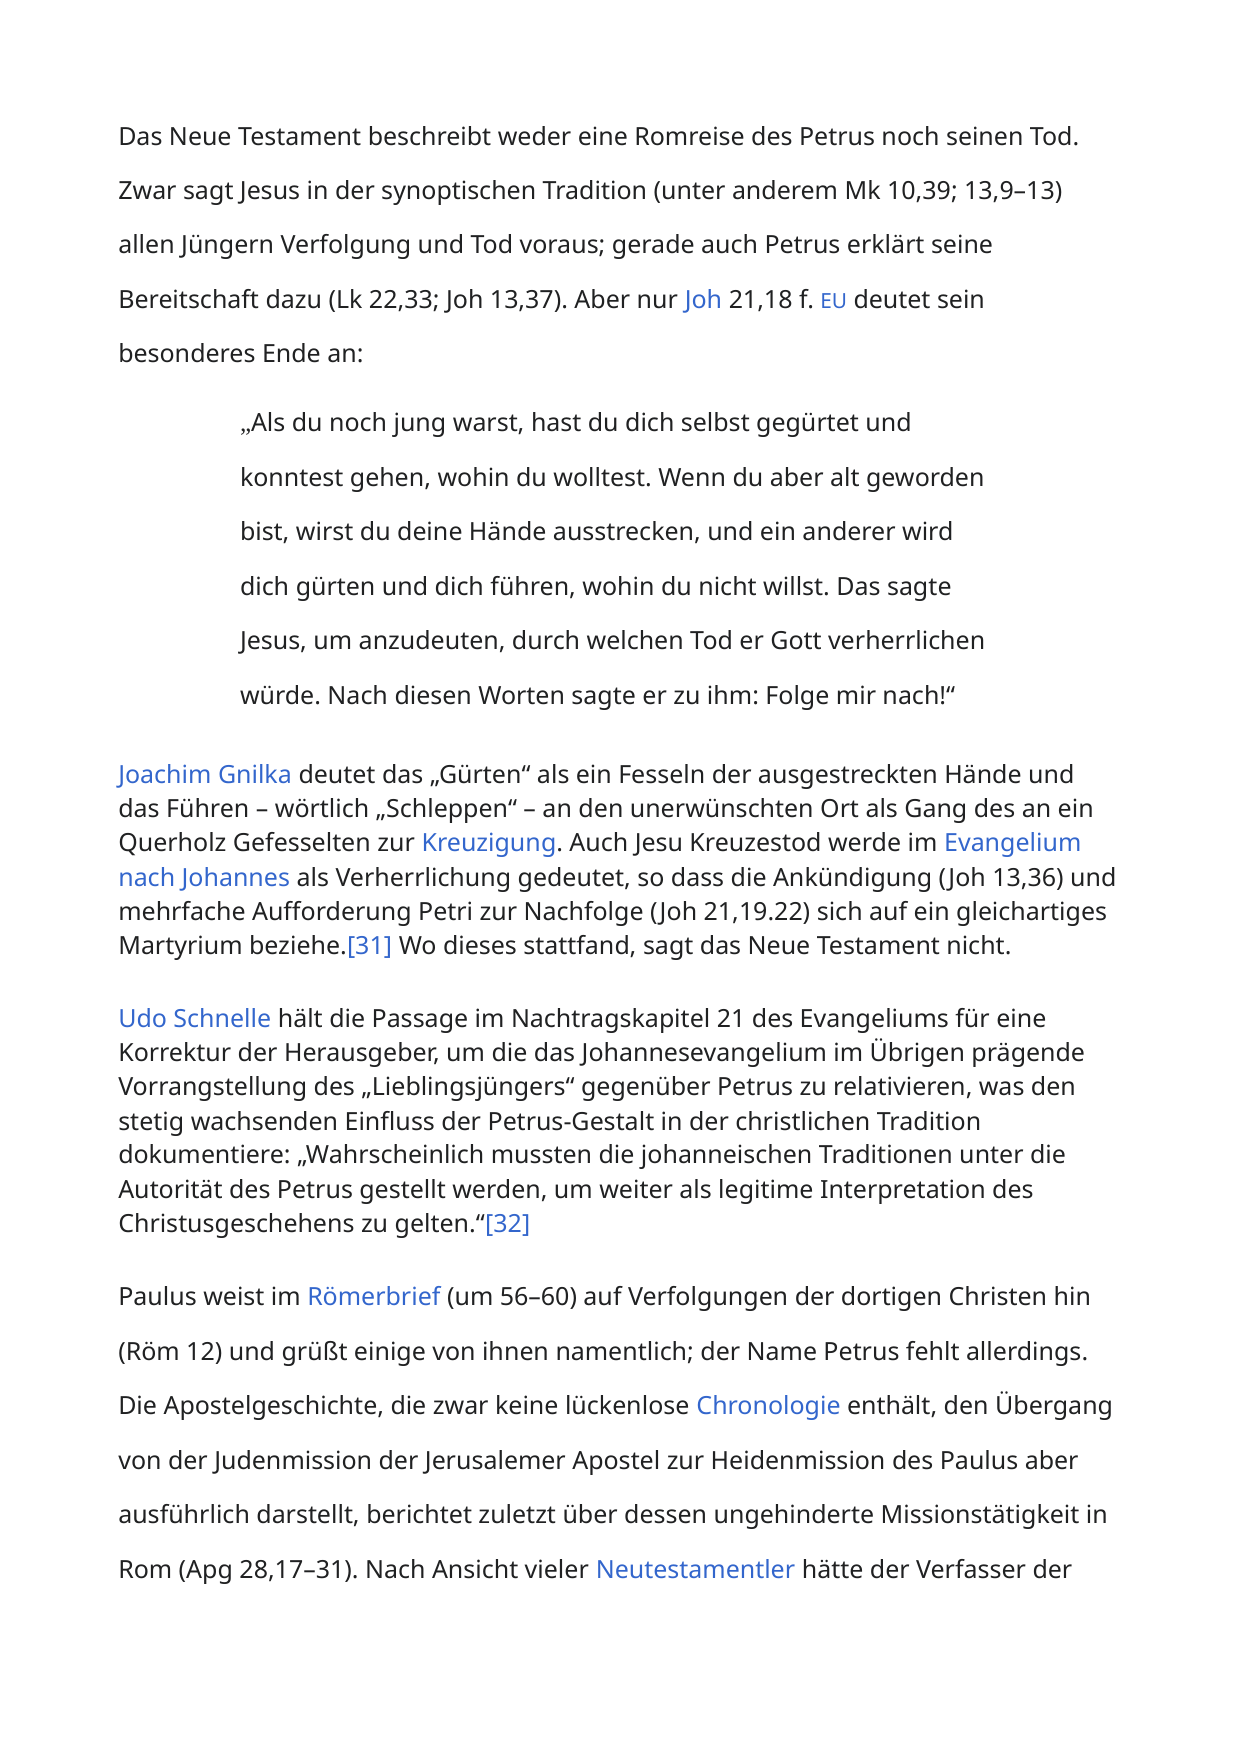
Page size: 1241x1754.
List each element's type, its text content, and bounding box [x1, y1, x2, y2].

text „Als du noch jung warst, hast du dich selbst gegürtet und konntest gehen, wohin du wolltest. Wenn du aber alt geworden bist, wirst du deine Hände ausstrecken, und ein anderer wird dich gürten und dich führen, wohin du nicht willst. Das sagte Jesus, um anzudeuten, durch welchen Tod er Gott verherrlichen würde. Nach diesen Worten sagte er zu ihm: Folge mir nach!“ [240, 405, 1001, 712]
text Joachim Gnilka deutet das „Gürten“ als ein Fesseln der ausgestreckten Hände und das Führen – wörtlich „Schleppen“ – an den unerwünschten Ort als Gang des an ein Querholz Gefesselten zur Kreuzigung. Auch Jesu Kreuzestod werde im Evangelium nach Johannes als Verherrlichung gedeutet, so dass die Ankündigung (Joh 13,36) und mehrfache Aufforderung Petri zur Nachfolge (Joh 21,19.22) sich auf ein gleichartiges Martyrium beziehe.[31] Wo dieses stattfand, sagt das Neue Testament nicht. [118, 757, 1122, 961]
text Das Neue Testament beschreibt weder eine Romreise des Petrus noch seinen Tod. Zwar sagt Jesus in der synoptischen Tradition (unter anderem Mk 10,39; 13,9–13) allen Jüngern Verfolgung und Tod voraus; gerade auch Petrus erklärt seine Bereitschaft dazu (Lk 22,33; Joh 13,37). Aber nur Joh 21,18 f. EU deutet sein besonderes Ende an: [118, 118, 1122, 370]
text Udo Schnelle hält die Passage im Nachtragskapitel 21 des Evangeliums für eine Korrektur der Herausgeber, um die das Johannesevangelium im Übrigen prägende Vorrangstellung des „Lieblingsjüngers“ gegenüber Petrus zu relativieren, was den stetig wachsenden Einfluss der Petrus-Gestalt in der christlichen Tradition dokumentiere: „Wahrscheinlich mussten die johanneischen Traditionen unter die Autorität des Petrus gestellt werden, um weiter als legitime Interpretation des Christusgeschehens zu gelten.“[32] [118, 1001, 1122, 1239]
text Paulus weist im Römerbrief (um 56–60) auf Verfolgungen der dortigen Christen hin (Röm 12) und grüßt einige von ihnen namentlich; der Name Petrus fehlt allerdings. Die Apostelgeschichte, die zwar keine lückenlose Chronologie enthält, den Übergang von der Judenmission der Jerusalemer Apostel zur Heidenmission des Paulus aber ausführlich darstellt, berichtet zuletzt über dessen ungehinderte Missionstätigkeit in Rom (Apg 28,17–31). Nach Ansicht vieler Neutestamentler hätte der Verfasser der [118, 1279, 1122, 1585]
